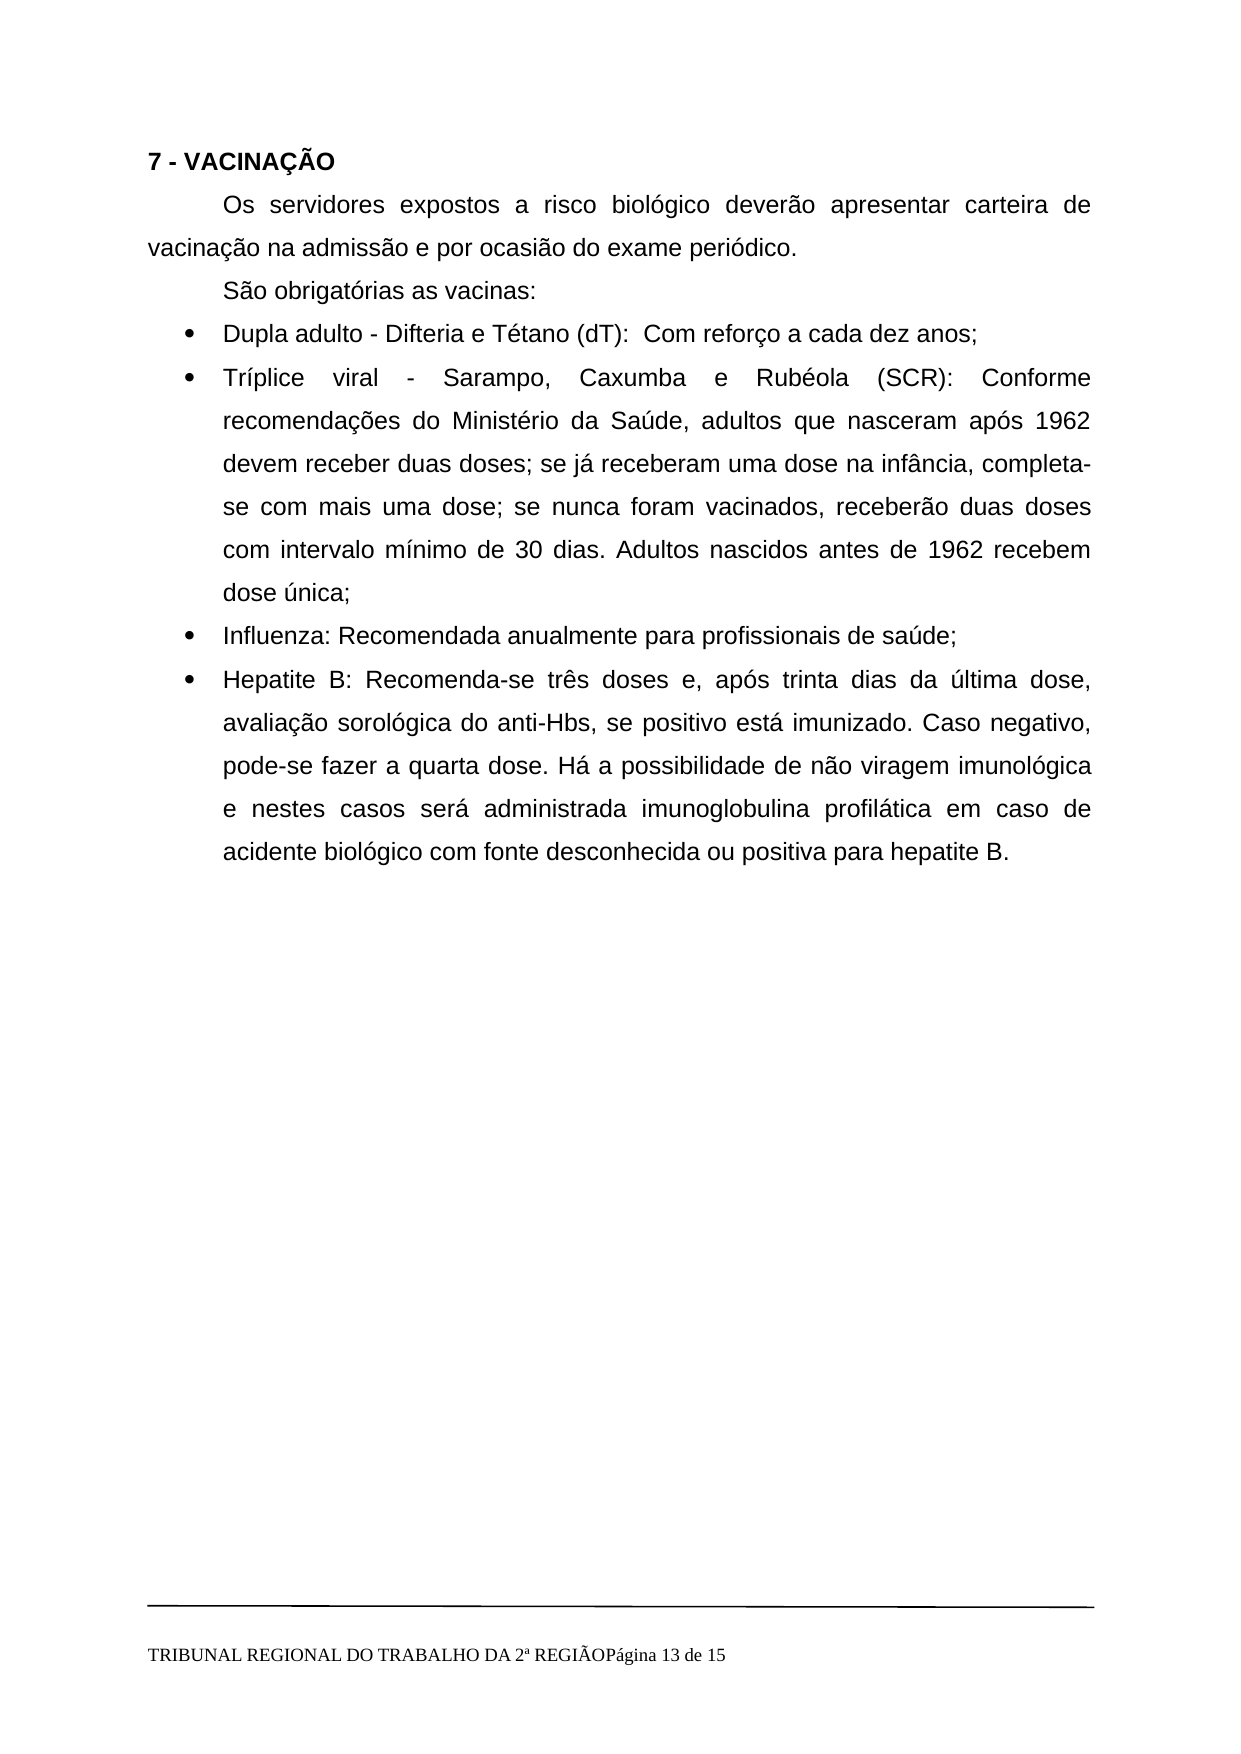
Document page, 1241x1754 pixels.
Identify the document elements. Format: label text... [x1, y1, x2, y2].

list Tríplice viral - Sarampo, Caxumba e Rubéola (SCR): Conforme recomendações do Ministério da Saúde, adultos que nasceram após 1962 devem receber duas doses; se já receberam uma dose na infância, completa-se com mais uma dose; se nunca foram vacinados, receberão duas doses com intervalo mínimo de 30 dias. Adultos nascidos antes de 1962 recebem dose única; [185, 362, 1093, 607]
list Dupla adulto - Difteria e Tétano (dT): Com reforço a cada dez anos; [185, 319, 1093, 348]
list Hepatite B: Recomenda-se três doses e, após trinta dias da última dose, avaliação sorológica do anti-Hbs, se positivo está imunizado. Caso negativo, pode-se fazer a quarta dose. Há a possibilidade de não viragem imunológica e nestes casos será administrada imunoglobulina profilática em caso de acidente biológico com fonte desconhecida ou positiva para hepatite B. [185, 664, 1093, 866]
list Influenza: Recomendada anualmente para profissionais de saúde; [185, 621, 1093, 650]
text Os servidores expostos a risco biológico deverão apresentar carteira de vacinação na admissão e por ocasião do exame periódico. [148, 190, 1093, 262]
text São obrigatórias as vacinas: [148, 276, 1093, 305]
text 7 - VACINAÇÃO [148, 147, 1093, 176]
